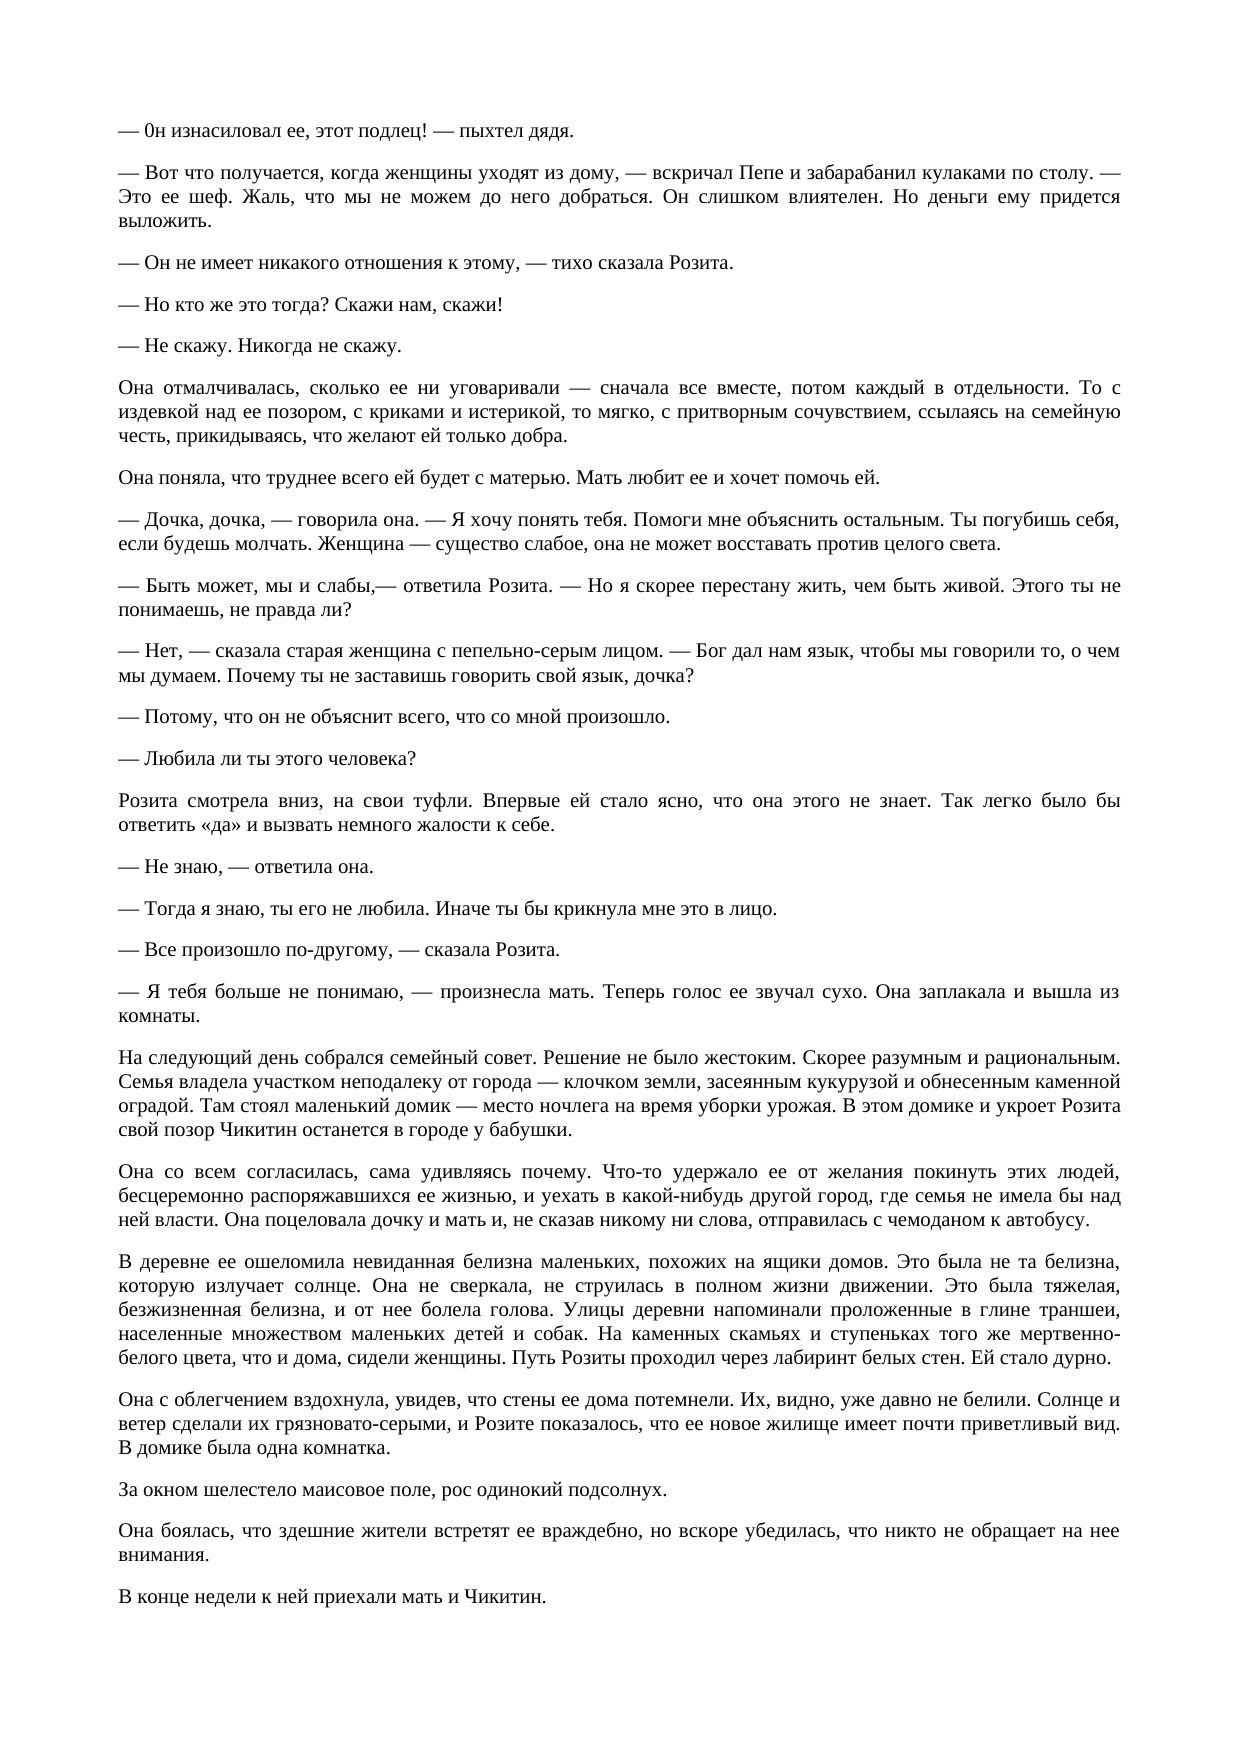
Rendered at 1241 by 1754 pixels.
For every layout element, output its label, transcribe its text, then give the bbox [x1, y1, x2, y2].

text — Он не имеет никакого отношения к этому, — тихо сказала Розита. [118, 250, 1122, 274]
text — Все произошло по-другому, — сказала Розита. [118, 937, 1122, 961]
text Она боялась, что здешние жители встретят ее враждебно, но вскоре убедилась, что никто не обращает на нее внимания. [118, 1518, 1122, 1566]
text — Вот что получается, когда женщины уходят из дому, — вскричал Пепе и забарабанил кулаками по столу. — Это ее шеф. Жаль, что мы не можем до него добраться. Он слишком влиятелен. Но деньги ему придется выложить. [118, 160, 1122, 232]
text Она поняла, что труднее всего ей будет с матерью. Мать любит ее и хочет помочь ей. [118, 465, 1122, 489]
text — Быть может, мы и слабы,— ответила Розита. — Но я скорее перестану жить, чем быть живой. Этого ты не понимаешь, не правда ли? [118, 573, 1122, 621]
text — Потому, что он не объяснит всего, что со мной произошло. [118, 704, 1122, 728]
text — Дочка, дочка, — говорила она. — Я хочу понять тебя. Помоги мне объяснить остальным. Ты погубишь себя, если будешь молчать. Женщина — существо слабое, она не может восставать против целого света. [118, 507, 1122, 555]
text — Я тебя больше не понимаю, — произнесла мать. Теперь голос ее звучал сухо. Она заплакала и вышла из комнаты. [118, 979, 1122, 1027]
text — 0н изнасиловал ее, этот подлец! — пыхтел дядя. [118, 118, 1122, 142]
text — Но кто же это тогда? Скажи нам, скажи! [118, 292, 1122, 316]
text За окном шелестело маисовое поле, рос одинокий подсолнух. [118, 1477, 1122, 1501]
text В деревне ее ошеломила невиданная белизна маленьких, похожих на ящики домов. Это была не та белизна, которую излучает солнце. Она не сверкала, не струилась в полном жизни движении. Это была тяжелая, безжизненная белизна, и от нее болела голова. Улицы деревни напоминали проложенные в глине траншеи, населенные множеством маленьких детей и собак. На каменных скамьях и ступеньках того же мертвенно-белого цвета, что и дома, сидели женщины. Путь Розиты проходил через лабиринт белых стен. Ей стало дурно. [118, 1249, 1122, 1369]
text Она отмалчивалась, сколько ее ни уговаривали — сначала все вместе, потом каждый в отдельности. То с издевкой над ее позором, с криками и истерикой, то мягко, с притворным сочувствием, ссылаясь на семейную честь, прикидываясь, что желают ей только добра. [118, 375, 1122, 447]
text — Не скажу. Никогда не скажу. [118, 333, 1122, 357]
text Розита смотрела вниз, на свои туфли. Впервые ей стало ясно, что она этого не знает. Так легко было бы ответить «да» и вызвать немного жалости к себе. [118, 788, 1122, 836]
text На следующий день собрался семейный совет. Решение не было жестоким. Скорее разумным и рациональным. Семья владела участком неподалеку от города — клочком земли, засеянным кукурузой и обнесенным каменной оградой. Там стоял маленький домик — место ночлега на время уборки урожая. В этом домике и укроет Розита свой позор Чикитин останется в городе у бабушки. [118, 1045, 1122, 1141]
text В конце недели к ней приехали мать и Чикитин. [118, 1584, 1122, 1608]
text — Нет, — сказала старая женщина с пепельно-серым лицом. — Бог дал нам язык, чтобы мы говорили то, о чем мы думаем. Почему ты не заставишь говорить свой язык, дочка? [118, 638, 1122, 687]
text — Тогда я знаю, ты его не любила. Иначе ты бы крикнула мне это в лицо. [118, 895, 1122, 919]
text — Любила ли ты этого человека? [118, 746, 1122, 770]
text Она со всем согласилась, сама удивляясь почему. Что-то удержало ее от желания покинуть этих людей, бесцеремонно распоряжавшихся ее жизнью, и уехать в какой-нибудь другой город, где семья не имела бы над ней власти. Она поцеловала дочку и мать и, не сказав никому ни слова, отправилась с чемоданом к автобусу. [118, 1159, 1122, 1231]
text Она с облегчением вздохнула, увидев, что стены ее дома потемнели. Их, видно, уже давно не белили. Солнце и ветер сделали их грязновато-серыми, и Розите показалось, что ее новое жилище имеет почти приветливый вид. В домике была одна комнатка. [118, 1387, 1122, 1459]
text — Не знаю, — ответила она. [118, 854, 1122, 878]
